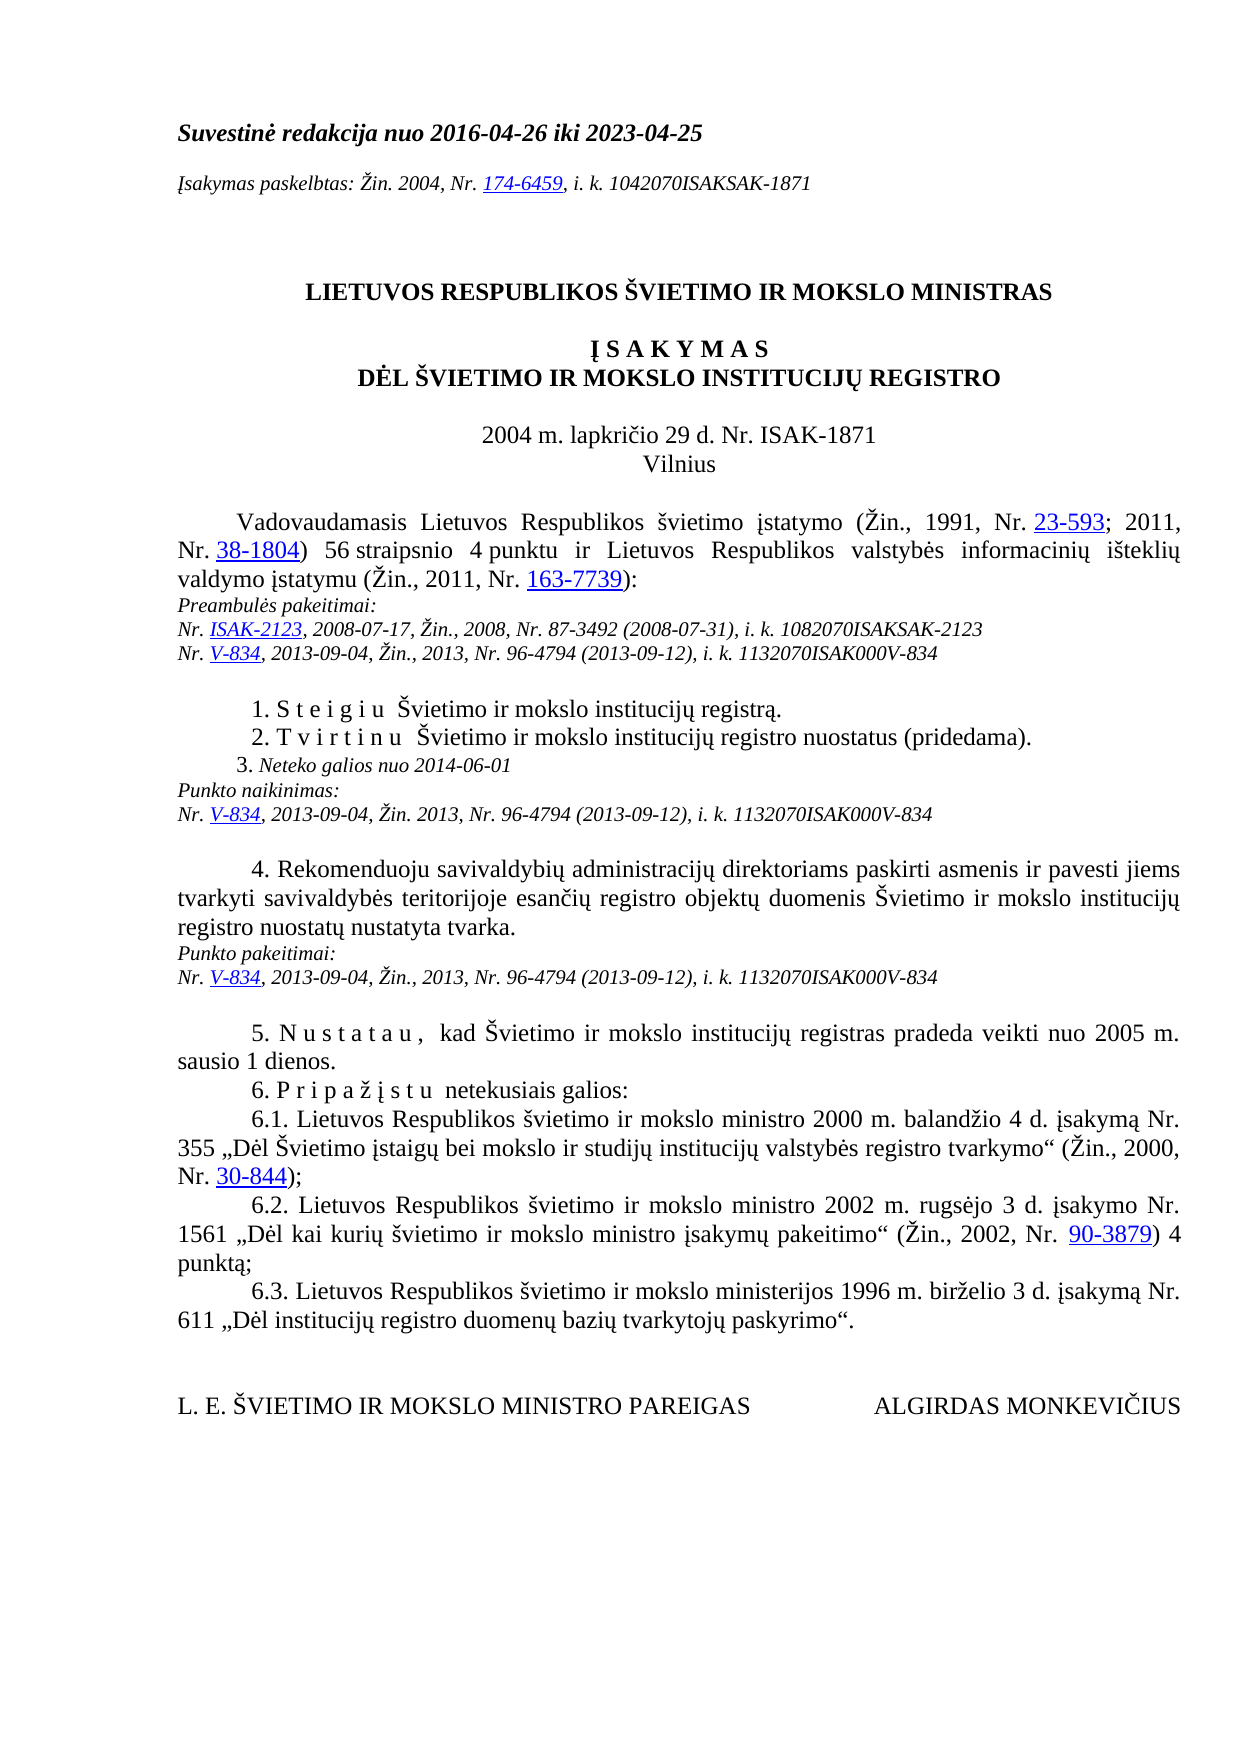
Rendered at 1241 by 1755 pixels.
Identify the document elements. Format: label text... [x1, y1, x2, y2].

text Suvestinė redakcija nuo 2016-04-26 iki 2023-04-25 [177, 118, 1181, 147]
text Preambulės pakeitimai: [177, 593, 1181, 617]
text Punkto naikinimas: [177, 778, 1181, 802]
text Nr. ISAK-2123, 2008-07-17, Žin., 2008, Nr. 87-3492 (2008-07-31), i. k. 1082070ISAKSAK-2123 [177, 617, 1181, 641]
text DĖL ŠVIETIMO IR MOKSLO INSTITUCIJŲ REGISTRO [177, 363, 1181, 392]
text LIETUVOS RESPUBLIKOS ŠVIETIMO IR MOKSLO MINISTRAS [177, 277, 1181, 305]
text 3. Neteko galios nuo 2014-06-01 [177, 751, 1181, 778]
text 5. Nustatau, kad Švietimo ir mokslo institucijų registras pradeda veikti nuo 2005 m. sausio 1 dienos. [177, 1018, 1181, 1075]
text 6.2. Lietuvos Respublikos švietimo ir mokslo ministro 2002 m. rugsėjo 3 d. įsakymo Nr. 1561 „Dėl kai kurių švietimo ir mokslo ministro įsakymų pakeitimo“ (Žin., 2002, Nr. 90-3879) 4 punktą; [177, 1190, 1181, 1276]
text 6.1. Lietuvos Respublikos švietimo ir mokslo ministro 2000 m. balandžio 4 d. įsakymą Nr. 355 „Dėl Švietimo įstaigų bei mokslo ir studijų institucijų valstybės registro tvarkymo“ (Žin., 2000, Nr. 30-844); [177, 1104, 1181, 1190]
text Vadovaudamasis Lietuvos Respublikos švietimo įstatymo (Žin., 1991, Nr. 23-593; 2011, Nr. 38-1804) 56 straipsnio 4 punktu ir Lietuvos Respublikos valstybės informacinių išteklių valdymo įstatymu (Žin., 2011, Nr. 163-7739): [177, 507, 1181, 593]
text 1. Steigiu Švietimo ir mokslo institucijų registrą. [177, 694, 1181, 722]
text Nr. V-834, 2013-09-04, Žin., 2013, Nr. 96-4794 (2013-09-12), i. k. 1132070ISAK000V-834 [177, 965, 1181, 989]
text Vilnius [177, 449, 1181, 478]
text Nr. V-834, 2013-09-04, Žin. 2013, Nr. 96-4794 (2013-09-12), i. k. 1132070ISAK000V-834 [177, 802, 1181, 826]
text 6.3. Lietuvos Respublikos švietimo ir mokslo ministerijos 1996 m. birželio 3 d. įsakymą Nr. 611 „Dėl institucijų registro duomenų bazių tvarkytojų paskyrimo“. [177, 1276, 1181, 1334]
text Į S A K Y M A S [177, 334, 1181, 363]
text 6. Pripažįstu netekusiais galios: [177, 1075, 1181, 1104]
text Punkto pakeitimai: [177, 941, 1181, 965]
text Įsakymas paskelbtas: Žin. 2004, Nr. 174-6459, i. k. 1042070ISAKSAK-1871 [177, 171, 1181, 195]
text Nr. V-834, 2013-09-04, Žin., 2013, Nr. 96-4794 (2013-09-12), i. k. 1132070ISAK000V-834 [177, 641, 1181, 665]
text 2004 m. lapkričio 29 d. Nr. ISAK-1871 [177, 420, 1181, 449]
text L. E. ŠVIETIMO IR MOKSLO MINISTRO PAREIGAS ALGIRDAS MONKEVIČIUS [177, 1391, 1181, 1420]
text 4. Rekomenduoju savivaldybių administracijų direktoriams paskirti asmenis ir pavesti jiems tvarkyti savivaldybės teritorijoje esančių registro objektų duomenis Švietimo ir mokslo institucijų registro nuostatų nustatyta tvarka. [177, 854, 1181, 941]
text 2. Tvirtinu Švietimo ir mokslo institucijų registro nuostatus (pridedama). [177, 722, 1181, 751]
